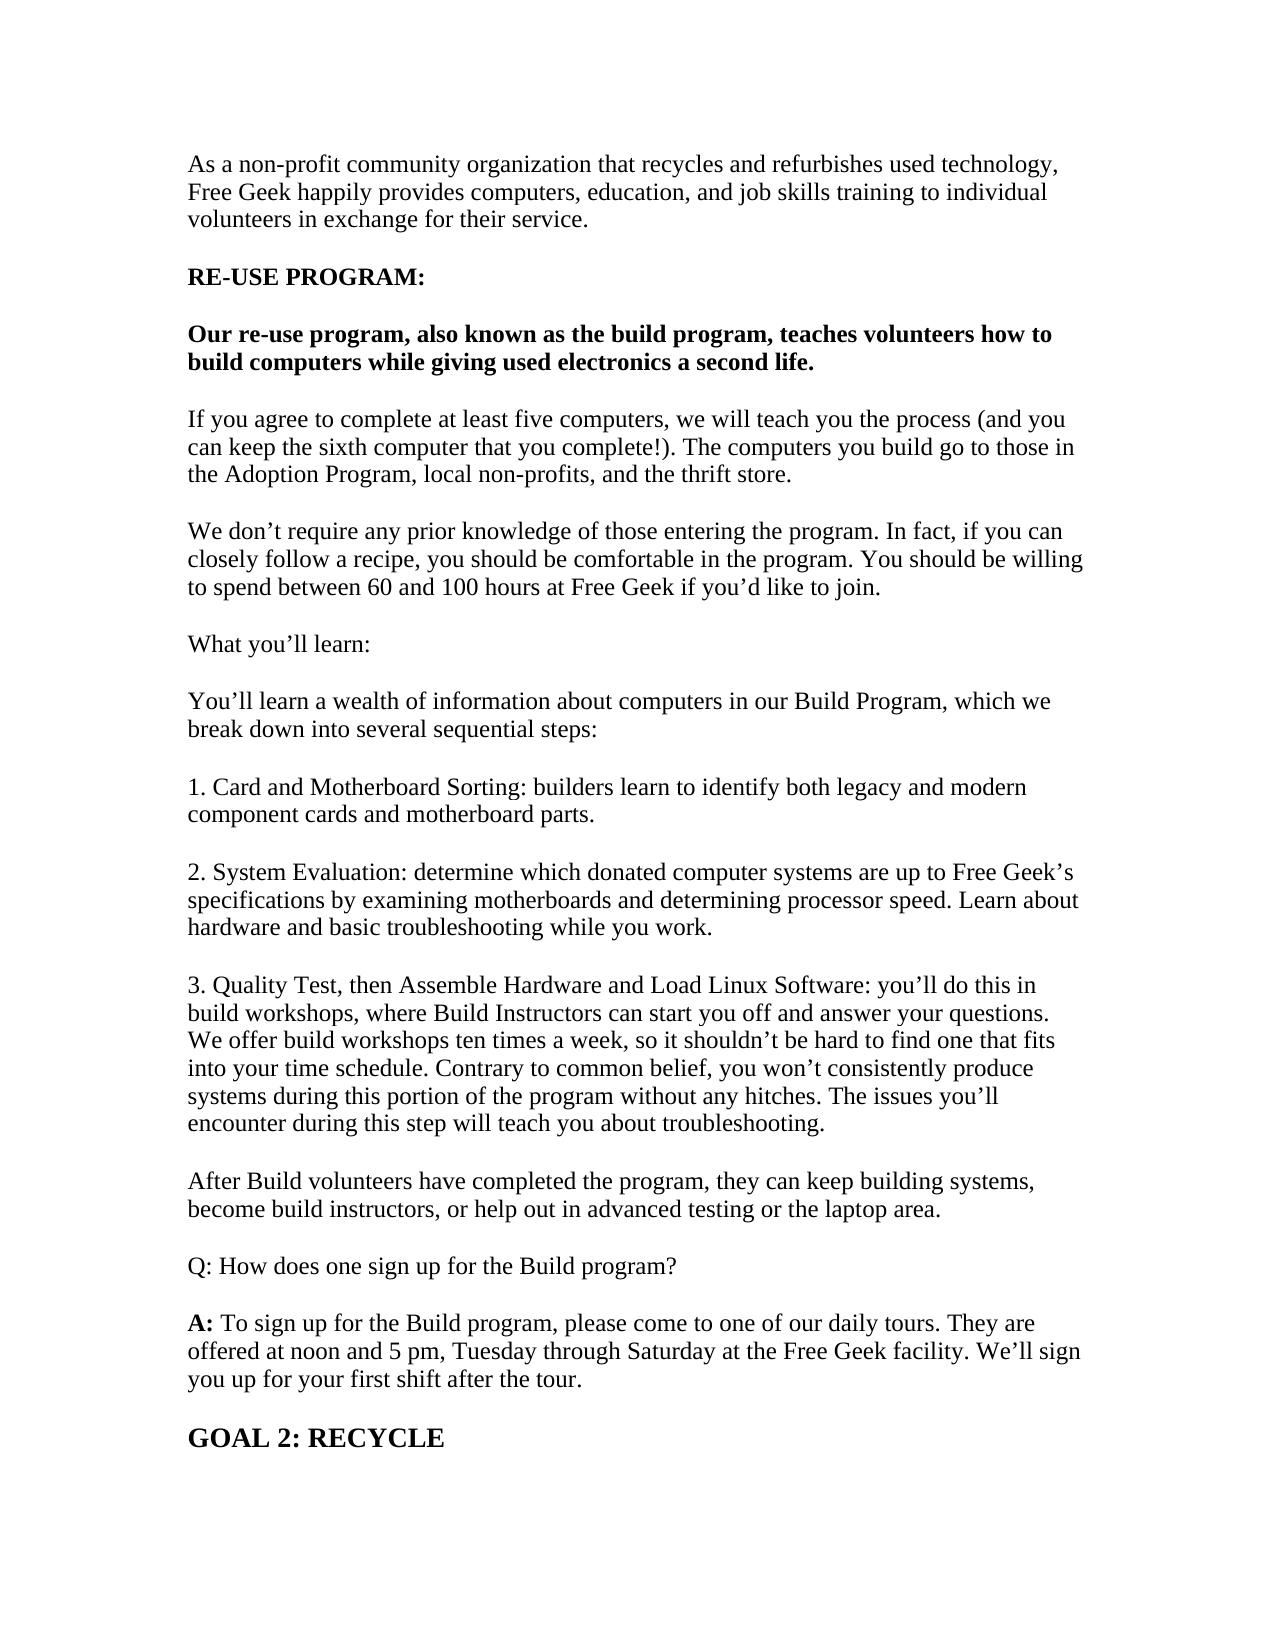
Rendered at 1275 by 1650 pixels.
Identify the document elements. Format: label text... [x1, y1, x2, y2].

text A: To sign up for the Build program, please come to one of our daily tours. They are offered at noon and 5 pm, Tuesday through Saturday at the Free Geek facility. We’ll sign you up for your first shift after the tour. [588, 1365, 1087, 1393]
text After Build volunteers have completed the program, they can keep building systems, become build instructors, or help out in advanced testing or the laptop area. [947, 1167, 1087, 1223]
text You’ll learn a wealth of information about computers in our Build Program, which we break down into several sequential steps: [187, 687, 1087, 743]
text RE-USE PROGRAM: [431, 263, 1087, 291]
text We don’t require any prior knowledge of those entering the program. In fact, if you can closely follow a recipe, you should be comfortable in the program. You should be willing to spend between 60 and 100 hours at Free Geek if you’d like to join. [187, 517, 1087, 601]
text 3. Quality Test, then Assemble Hardware and Load Linux Software: you’ll do this in build workshops, where Build Instructors can start you off and answer your questions. We offer build workshops ten times a week, so it shouldn’t be hard to find one that fits into your time schedule. Contrary to common belief, you won’t consistently produce systems during this portion of the program without any hitches. The issues you’ll encounter during this step will teach you about troubleshooting. [187, 971, 1087, 1138]
text Q: How does one sign up for the Build program? [187, 1252, 1087, 1280]
text What you’ll learn: [376, 631, 1087, 658]
text As a non-profit community organization that recycles and refurbishes used technology, Free Geek happily provides computers, education, and job skills training to individual volunteers in exchange for their service. [594, 150, 1087, 234]
text GOAL 2: RECYCLE [187, 1422, 1087, 1453]
text 1. Card and Motherboard Sorting: builders learn to identify both legacy and modern component cards and motherboard parts. [600, 773, 1087, 829]
text Our re-use program, also known as the build program, teaches volunteers how to build computers while giving used electronics a second life. [820, 320, 1087, 376]
text If you agree to complete at least five computers, we will teach you the process (and you can keep the sixth computer that you complete!). The computers you build go to those in the Adoption Program, local non-profits, and the thrift store. [798, 405, 1087, 488]
text 2. System Evaluation: determine which donated computer systems are up to Free Geek’s specifications by examining motherboards and determining processor speed. Learn about hardware and basic troubleshooting while you work. [187, 858, 1087, 942]
